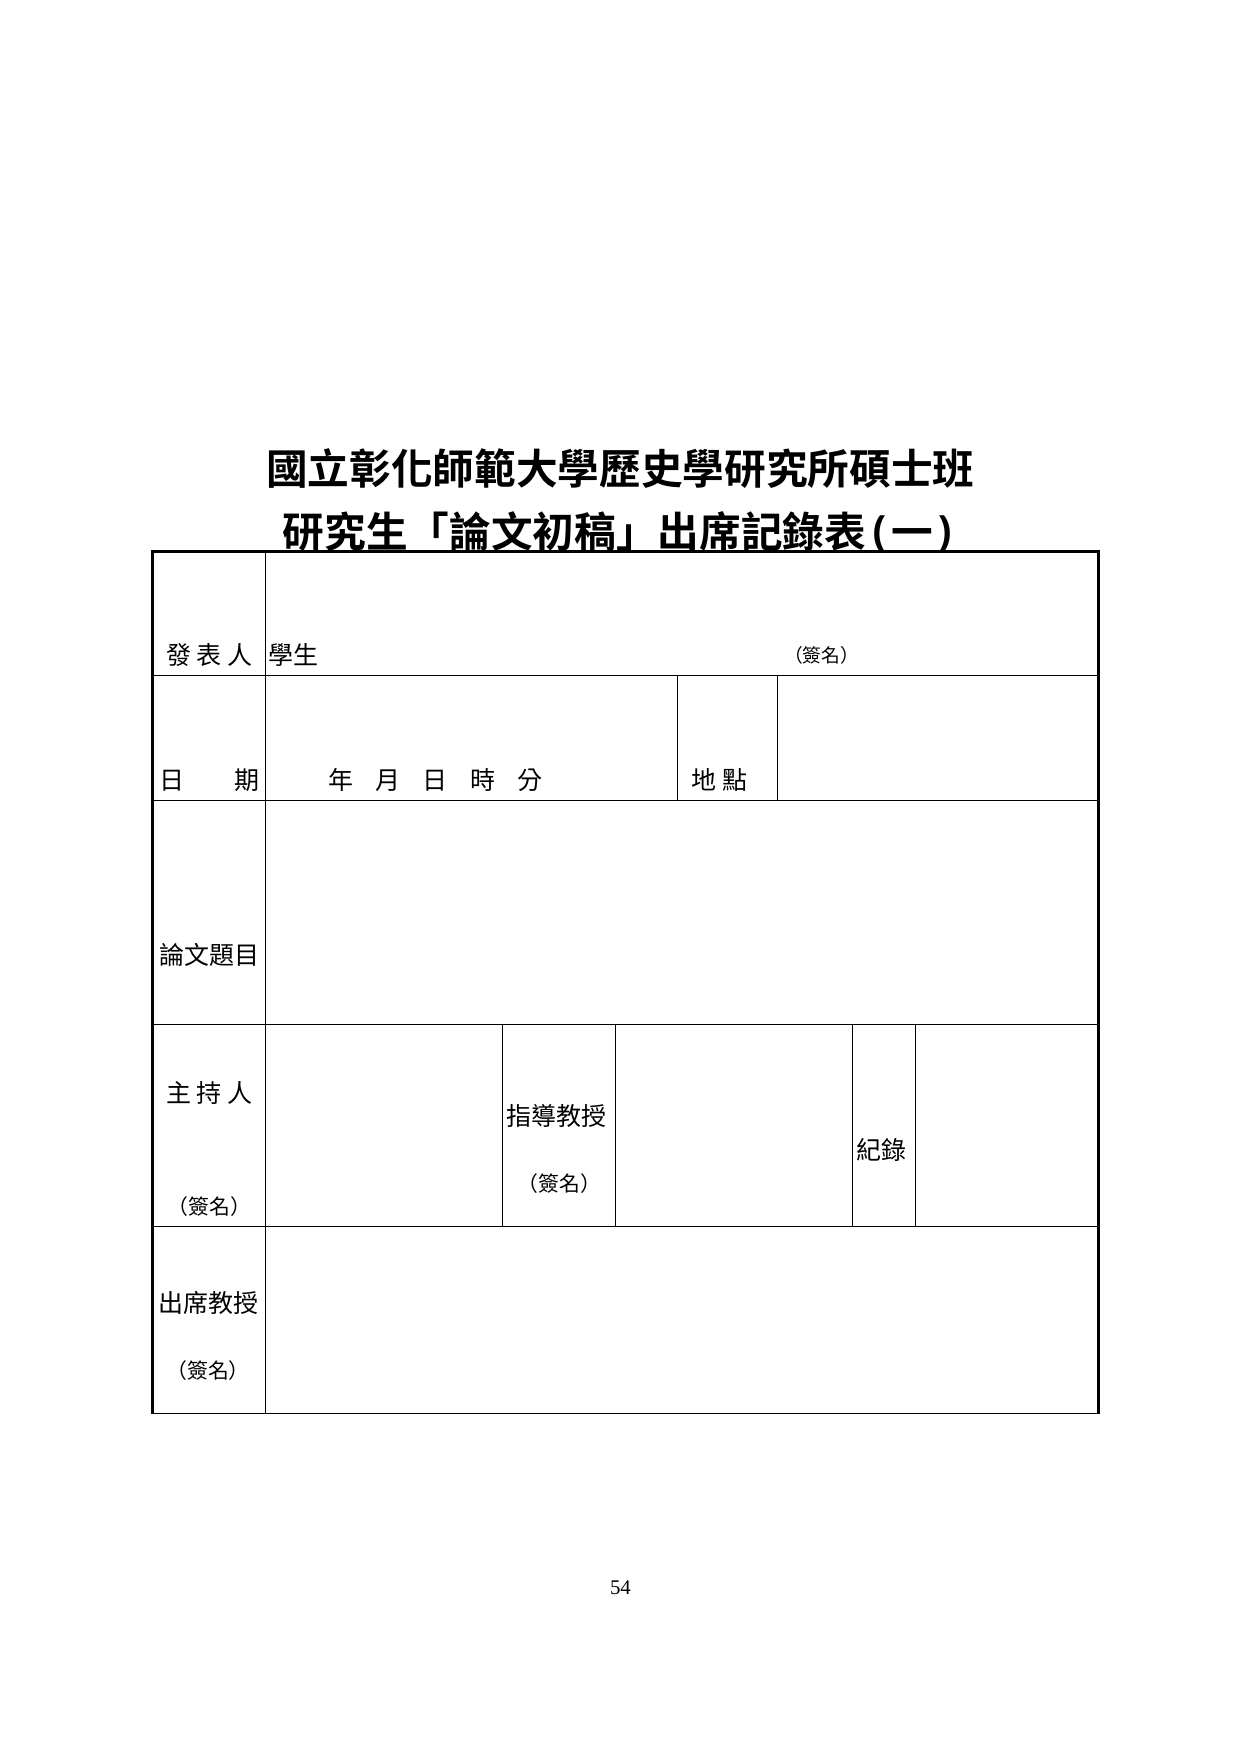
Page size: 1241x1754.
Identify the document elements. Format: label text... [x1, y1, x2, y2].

table_cell 出席教授 （簽名） [154, 1227, 265, 1413]
table_cell [916, 1025, 1097, 1226]
text 國立彰化師範大學歷史學研究所碩士班 [150, 425, 1090, 487]
table_header 發 表 人 [154, 553, 265, 675]
table_cell 紀錄 [853, 1025, 915, 1226]
table_cell [778, 676, 1097, 800]
table_header 學生 （簽名） [266, 553, 1097, 675]
table_cell 指導教授 （簽名） [503, 1025, 615, 1226]
table_cell [266, 1025, 502, 1226]
table_cell 主 持 人 （簽名） [154, 1025, 265, 1226]
table_cell [266, 1227, 1097, 1413]
table_cell [616, 1025, 852, 1226]
table_cell 地 點 [678, 676, 777, 800]
table_cell 年 月 日 時 分 [266, 676, 677, 800]
text 研究生「論文初稿」出席記錄表(一) [150, 487, 1090, 550]
table_cell [266, 801, 1097, 1023]
table_cell 日 期 [154, 676, 265, 800]
table_cell 論文題目 [154, 801, 265, 1023]
